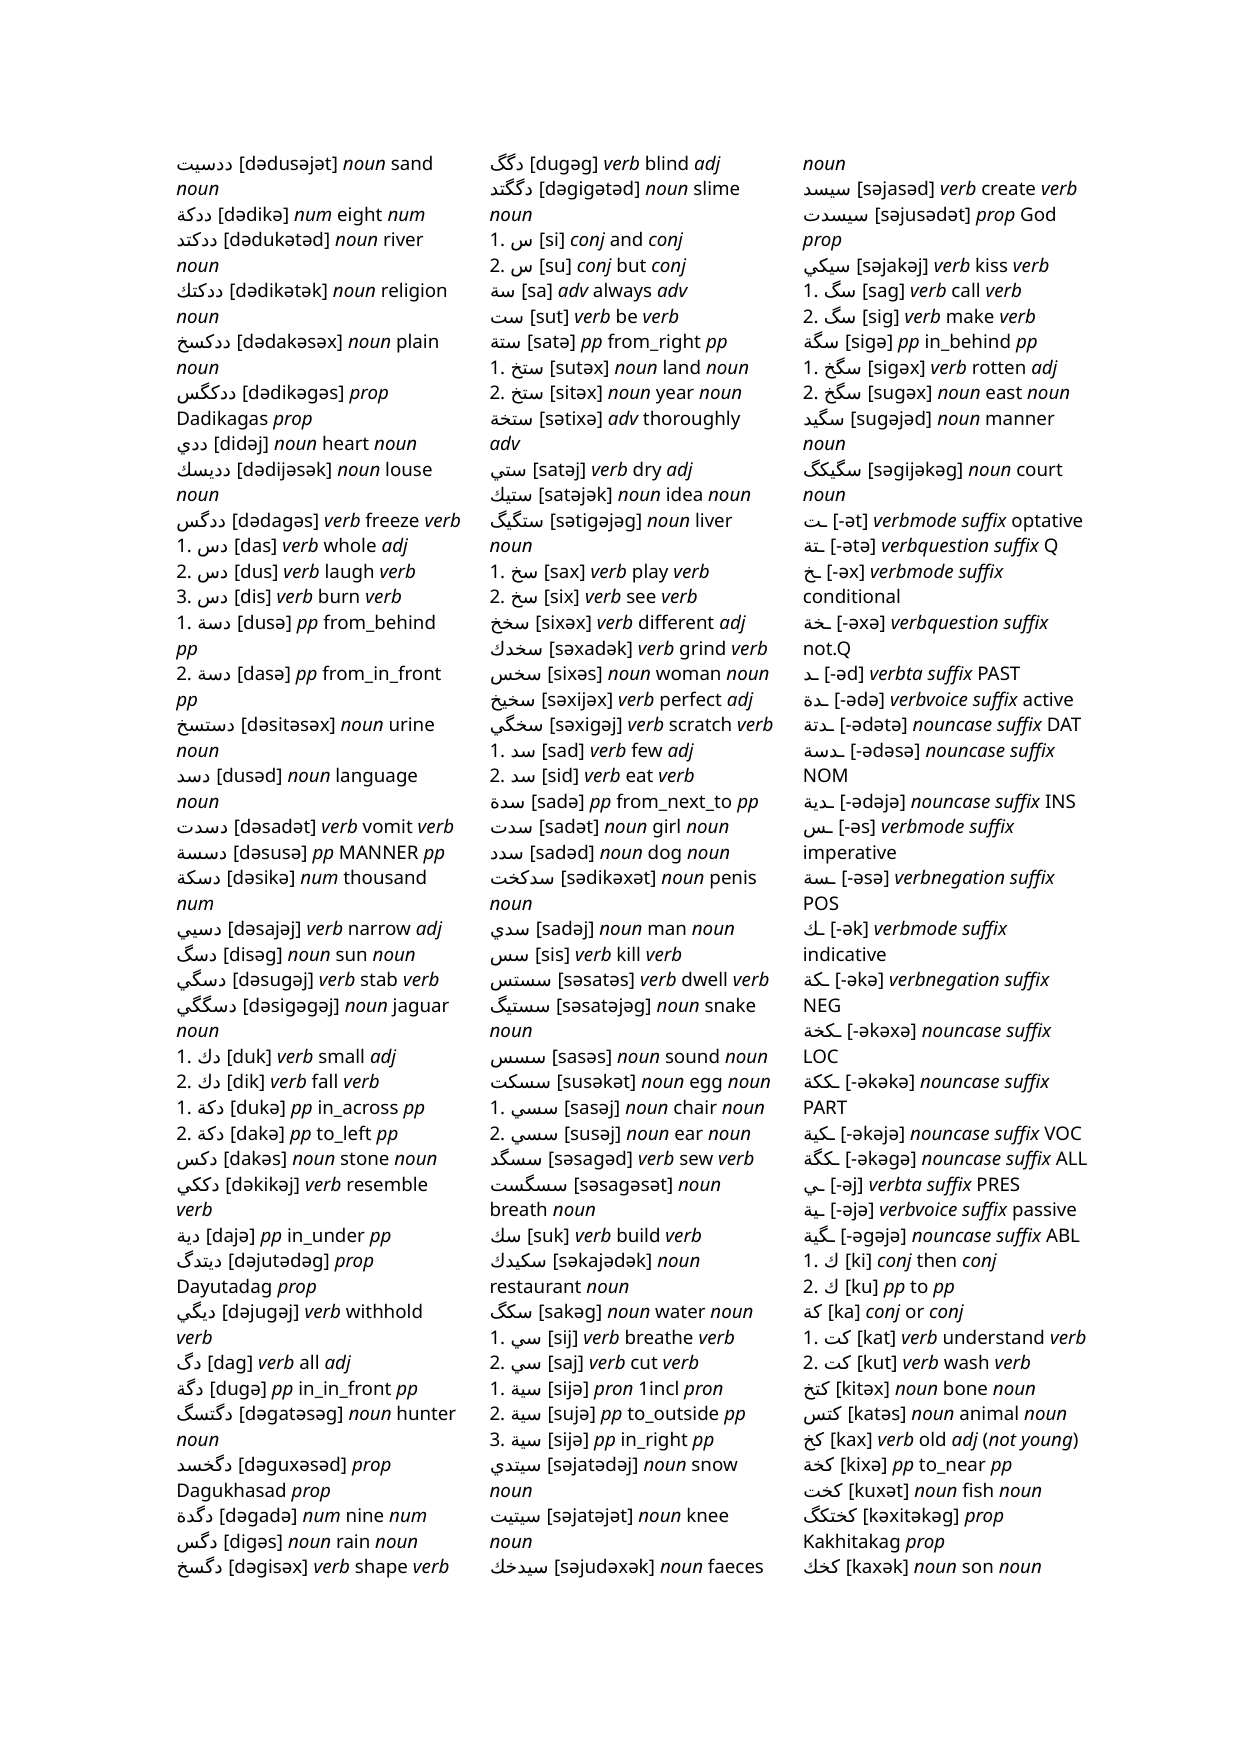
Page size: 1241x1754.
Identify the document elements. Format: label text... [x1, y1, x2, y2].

text 2. سسي [susəj] noun ear noun [489, 1120, 777, 1145]
text دگ [daɡ] verb all adj [176, 1349, 463, 1375]
text 1. سية [sijə] pron 1incl pron [489, 1375, 777, 1401]
text سدي [sadəj] noun man noun [489, 916, 777, 941]
text سخس [sixəs] noun woman noun [489, 660, 777, 686]
text ـخة [-əxə] verbquestion suffix not.Q [803, 609, 1090, 660]
text سخخ [sixəx] verb different adj [489, 609, 777, 635]
text سسكت [susəkət] noun egg noun [489, 1069, 777, 1094]
text 1. دك [duk] verb small adj [176, 1043, 463, 1069]
text دسدت [dəsadət] verb vomit verb [176, 813, 463, 839]
text سيكي [səjakəj] verb kiss verb [803, 252, 1090, 278]
text سسگست [səsaɡəsət] noun breath noun [489, 1171, 777, 1222]
text سيسدت [səjusədət] prop God prop [803, 201, 1090, 252]
text سگيكگ [səɡijəkəɡ] noun court noun [803, 456, 1090, 507]
text سيسد [səjasəd] verb create verb [803, 176, 1090, 201]
text 2. سي [saj] verb cut verb [489, 1349, 777, 1375]
text 1. سگ [saɡ] verb call verb [803, 278, 1090, 303]
text ددكتد [dədukətəd] noun river noun [176, 227, 463, 278]
text كتخ [kitəx] noun bone noun [803, 1375, 1090, 1401]
text دسد [dusəd] noun language noun [176, 762, 463, 813]
text 2. دسة [dasə] pp from_in_front pp [176, 660, 463, 711]
text 2. دكة [dakə] pp to_left pp [176, 1120, 463, 1145]
text ـكخة [-əkəxə] nouncase suffix LOC [803, 1018, 1090, 1069]
text 3. دس [dis] verb burn verb [176, 584, 463, 609]
text سستس [səsatəs] verb dwell verb [489, 967, 777, 992]
text سة [sa] adv always adv [489, 278, 777, 303]
text دسسة [dəsusə] pp MANNER pp [176, 839, 463, 864]
text ـدتة [-ədətə] nouncase suffix DAT [803, 711, 1090, 737]
text كتس [katəs] noun animal noun [803, 1401, 1090, 1426]
text ـكگة [-əkəɡə] nouncase suffix ALL [803, 1145, 1090, 1171]
text دسگگي [dəsiɡəɡəj] noun jaguar noun [176, 992, 463, 1043]
text دستسخ [dəsitəsəx] noun urine noun [176, 711, 463, 762]
text 1. سي [sij] verb breathe verb [489, 1324, 777, 1349]
text سكيدك [səkajədək] noun restaurant noun [489, 1247, 777, 1298]
text كخك [kaxək] noun son noun [803, 1554, 1090, 1579]
text دگگتد [dəɡiɡətəd] noun slime noun [489, 176, 777, 227]
text سخيخ [səxijəx] verb perfect adj [489, 686, 777, 711]
text ـدة [-ədə] verbvoice suffix active [803, 686, 1090, 711]
text دسگي [dəsuɡəj] verb stab verb [176, 967, 463, 992]
text ـگية [-əɡəjə] nouncase suffix ABL [803, 1222, 1090, 1247]
text 3. سية [sijə] pp in_right pp [489, 1426, 777, 1452]
text ستخة [sətixə] adv thoroughly adv [489, 405, 777, 456]
text ددكتك [dədikətək] noun religion noun [176, 278, 463, 329]
text 2. ستخ [sitəx] noun year noun [489, 380, 777, 405]
text ـدسة [-ədəsə] nouncase suffix NOM [803, 737, 1090, 788]
text سخگي [səxiɡəj] verb scratch verb [489, 711, 777, 737]
text ـسة [-əsə] verbnegation suffix POS [803, 864, 1090, 916]
text كة [ka] conj or conj [803, 1298, 1090, 1324]
text 1. ستخ [sutəx] noun land noun [489, 354, 777, 380]
text ستگيگ [sətiɡəjəɡ] noun liver noun [489, 507, 777, 558]
text ددگس [dədaɡəs] verb freeze verb [176, 507, 463, 533]
text كخت [kuxət] noun fish noun [803, 1477, 1090, 1503]
text 2. س [su] conj but conj [489, 252, 777, 278]
text 2. سية [sujə] pp to_outside pp [489, 1401, 777, 1426]
text 1. دس [das] verb whole adj [176, 533, 463, 558]
text ـد [-əd] verbta suffix PAST [803, 660, 1090, 686]
text ددكگس [dədikəɡəs] prop Dadikagas prop [176, 380, 463, 431]
text ددكسخ [dədakəsəx] noun plain noun [176, 329, 463, 380]
text 2. سد [sid] verb eat verb [489, 762, 777, 788]
text 1. سسي [sasəj] noun chair noun [489, 1094, 777, 1120]
text دگخسد [dəɡuxəsəd] prop Dagukhasad prop [176, 1452, 463, 1503]
text سك [suk] verb build verb [489, 1222, 777, 1247]
text ـخ [-əx] verbmode suffix conditional [803, 558, 1090, 609]
text دگس [diɡəs] noun rain noun [176, 1528, 463, 1554]
text ستة [satə] pp from_right pp [489, 329, 777, 354]
text 2. سخ [six] verb see verb [489, 584, 777, 609]
text دسكة [dəsikə] num thousand num [176, 864, 463, 916]
text ـس [-əs] verbmode suffix imperative [803, 813, 1090, 864]
text سدة [sadə] pp from_next_to pp [489, 788, 777, 813]
text 2. كت [kut] verb wash verb [803, 1349, 1090, 1375]
text 2. سگخ [suɡəx] noun east noun [803, 380, 1090, 405]
text ديگي [dəjuɡəj] verb withhold verb [176, 1298, 463, 1349]
text سيتدي [səjatədəj] noun snow noun [489, 1452, 777, 1503]
text ددكة [dədikə] num eight num [176, 201, 463, 227]
text سس [sis] verb kill verb [489, 941, 777, 967]
text دگسخ [dəɡisəx] verb shape verb [176, 1554, 463, 1579]
text ديتدگ [dəjutədəɡ] prop Dayutadag prop [176, 1247, 463, 1298]
text ـكة [-əkə] verbnegation suffix NEG [803, 967, 1090, 1018]
text 2. ك [ku] pp to pp [803, 1273, 1090, 1298]
text سدت [sadət] noun girl noun [489, 813, 777, 839]
text ـت [-ət] verbmode suffix optative [803, 507, 1090, 533]
text ددي [didəj] noun heart noun [176, 431, 463, 456]
text سيدخك [səjudəxək] noun faeces noun [489, 1554, 777, 1579]
text دسيي [dəsajəj] verb narrow adj [176, 916, 463, 941]
text 1. كت [kat] verb understand verb [803, 1324, 1090, 1349]
text كختكگ [kəxitəkəɡ] prop Kakhitakag prop [803, 1503, 1090, 1554]
text سسس [sasəs] noun sound noun [489, 1043, 777, 1069]
text ستيك [satəjək] noun idea noun [489, 482, 777, 507]
text سكگ [sakəɡ] noun water noun [489, 1298, 777, 1324]
text سسگد [səsaɡəd] verb sew verb [489, 1145, 777, 1171]
text سستيگ [səsatəjəɡ] noun snake noun [489, 992, 777, 1043]
text 1. س [si] conj and conj [489, 227, 777, 252]
text 1. سخ [sax] verb play verb [489, 558, 777, 584]
text سيتيت [səjatəjət] noun knee noun [489, 1503, 777, 1554]
text كخة [kixə] pp to_near pp [803, 1452, 1090, 1477]
text ستي [satəj] verb dry adj [489, 456, 777, 482]
text 2. دك [dik] verb fall verb [176, 1069, 463, 1094]
text سگة [siɡə] pp in_behind pp [803, 329, 1090, 354]
text كخ [kax] verb old adj (not young) [803, 1426, 1090, 1452]
text 2. دس [dus] verb laugh verb [176, 558, 463, 584]
text سگيد [suɡəjəd] noun manner noun [803, 405, 1090, 456]
text دية [dajə] pp in_under pp [176, 1222, 463, 1247]
text سخدك [səxadək] verb grind verb [489, 635, 777, 660]
text ـتة [-ətə] verbquestion suffix Q [803, 533, 1090, 558]
text دگة [duɡə] pp in_in_front pp [176, 1375, 463, 1401]
text سيدخك [səjudəxək] noun faeces noun [803, 150, 1090, 176]
text سدكخت [sədikəxət] noun penis noun [489, 864, 777, 916]
text دككي [dəkikəj] verb resemble verb [176, 1171, 463, 1222]
text دگگ [duɡəɡ] verb blind adj [489, 150, 777, 176]
text دكس [dakəs] noun stone noun [176, 1145, 463, 1171]
text 1. سد [sad] verb few adj [489, 737, 777, 762]
text ـي [-əj] verbta suffix PRES [803, 1171, 1090, 1196]
text دگدة [dəɡadə] num nine num [176, 1503, 463, 1528]
text 1. ك [ki] conj then conj [803, 1247, 1090, 1273]
text ـية [-əjə] verbvoice suffix passive [803, 1196, 1090, 1222]
text ست [sut] verb be verb [489, 303, 777, 329]
text 1. دسة [dusə] pp from_behind pp [176, 609, 463, 660]
text دسگ [disəɡ] noun sun noun [176, 941, 463, 967]
text ـككة [-əkəkə] nouncase suffix PART [803, 1069, 1090, 1120]
text ددسيت [dədusəjət] noun sand noun [176, 150, 463, 201]
text سدد [sadəd] noun dog noun [489, 839, 777, 864]
text 1. دكة [dukə] pp in_across pp [176, 1094, 463, 1120]
text ـك [-ək] verbmode suffix indicative [803, 916, 1090, 967]
text دديسك [dədijəsək] noun louse noun [176, 456, 463, 507]
text ـكية [-əkəjə] nouncase suffix VOC [803, 1120, 1090, 1145]
text دگتسگ [dəɡatəsəɡ] noun hunter noun [176, 1401, 463, 1452]
text 2. سگ [siɡ] verb make verb [803, 303, 1090, 329]
text 1. سگخ [siɡəx] verb rotten adj [803, 354, 1090, 380]
text ـدية [-ədəjə] nouncase suffix INS [803, 788, 1090, 813]
